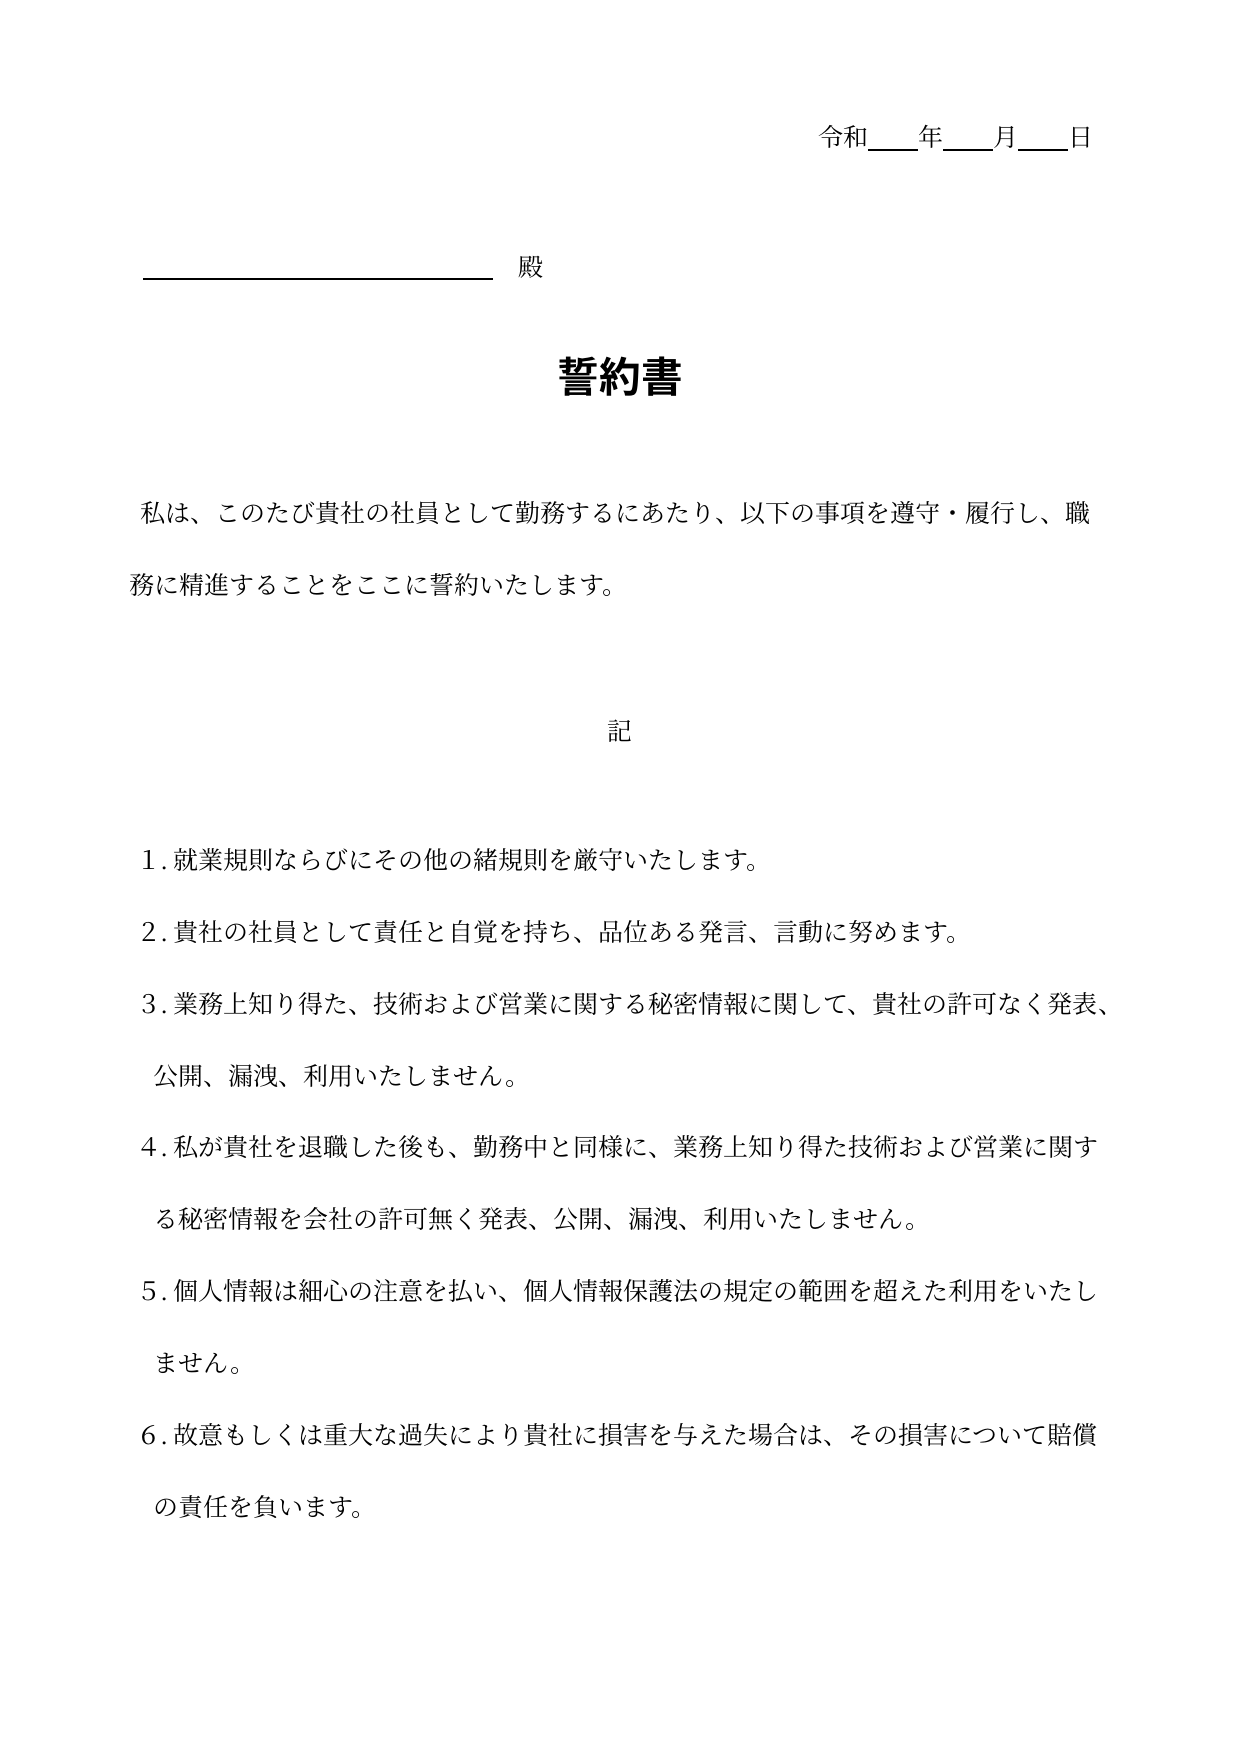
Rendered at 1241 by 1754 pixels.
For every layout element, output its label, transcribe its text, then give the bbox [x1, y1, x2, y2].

list 就業規則ならびにその他の緒規則を厳守いたします。 [136, 841, 1122, 877]
list 業務上知り得た、技術および営業に関する秘密情報に関して、貴社の許可なく発表、公開、漏洩、利用いたしません。 [136, 984, 1122, 1092]
list 故意もしくは重大な過失により貴社に損害を与えた場合は、その損害について賠償の責任を負います。 [136, 1416, 1122, 1523]
list 貴社の社員として責任と自覚を持ち、品位ある発言、言動に努めます。 [136, 912, 1122, 948]
text 記 [118, 711, 1122, 747]
text 令和 年 月 日 [118, 118, 1122, 154]
text 殿 [118, 247, 1122, 283]
list 私が貴社を退職した後も、勤務中と同様に、業務上知り得た技術および営業に関する秘密情報を会社の許可無く発表、公開、漏洩、利用いたしません。 [136, 1128, 1122, 1236]
title 誓約書 [118, 344, 1122, 405]
list 個人情報は細心の注意を払い、個人情報保護法の規定の範囲を超えた利用をいたしません。 [136, 1272, 1122, 1380]
text 私は、このたび貴社の社員として勤務するにあたり、以下の事項を遵守・履行し、職務に精進することをここに誓約いたします。 [129, 494, 1111, 602]
